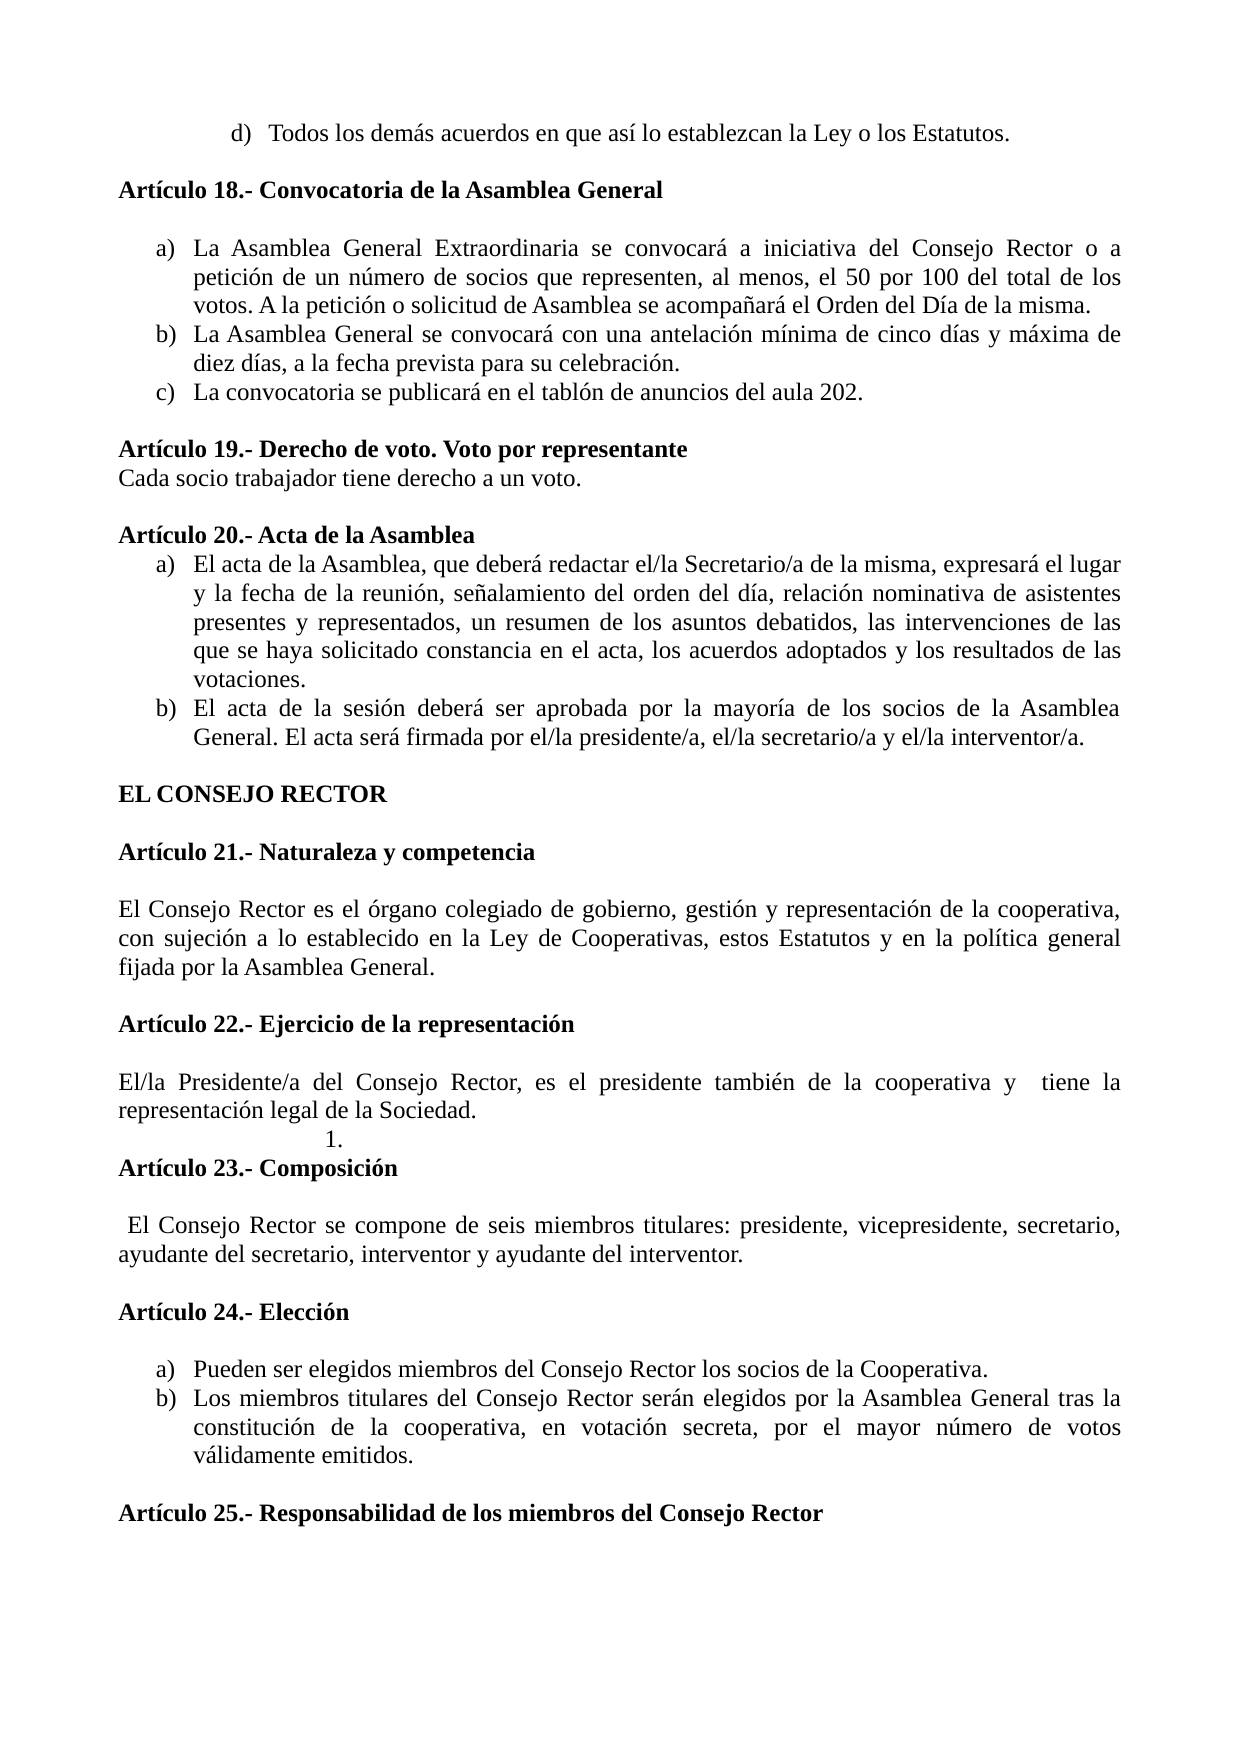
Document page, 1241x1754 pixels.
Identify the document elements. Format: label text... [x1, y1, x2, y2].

list El acta de la Asamblea, que deberá redactar el/la Secretario/a de la misma, expresará el lugar y la fecha de la reunión, señalamiento del orden del día, relación nominativa de asistentes presentes y representados, un resumen de los asuntos debatidos, las intervenciones de las que se haya solicitado constancia en el acta, los acuerdos adoptados y los resultados de las votaciones. [156, 549, 1122, 693]
list La Asamblea General se convocará con una antelación mínima de cinco días y máxima de diez días, a la fecha prevista para su celebración. [156, 319, 1122, 377]
text Artículo 20.- Acta de la Asamblea [118, 521, 1122, 549]
text Cada socio trabajador tiene derecho a un voto. [118, 463, 1122, 492]
text Artículo 21.- Naturaleza y competencia [118, 837, 1122, 866]
text Artículo 25.- Responsabilidad de los miembros del Consejo Rector [118, 1498, 1122, 1527]
list Los miembros titulares del Consejo Rector serán elegidos por la Asamblea General tras la constitución de la cooperativa, en votación secreta, por el mayor número de votos válidamente emitidos. [156, 1383, 1122, 1469]
list La convocatoria se publicará en el tablón de anuncios del aula 202. [156, 377, 1122, 406]
text Artículo 18.- Convocatoria de la Asamblea General [118, 176, 1122, 204]
text EL CONSEJO RECTOR [118, 779, 1122, 808]
list La Asamblea General Extraordinaria se convocará a iniciativa del Consejo Rector o a petición de un número de socios que representen, al menos, el 50 por 100 del total de los votos. A la petición o solicitud de Asamblea se acompañará el Orden del Día de la misma. [156, 233, 1122, 319]
text Artículo 24.- Elección [118, 1297, 1122, 1326]
list Pueden ser elegidos miembros del Consejo Rector los socios de la Cooperativa. [156, 1354, 1122, 1383]
text Artículo 22.- Ejercicio de la representación [118, 1009, 1122, 1038]
list Todos los demás acuerdos en que así lo establezcan la Ley o los Estatutos. [231, 118, 1122, 147]
text Artículo 23.- Composición [118, 1153, 1122, 1182]
list El acta de la sesión deberá ser aprobada por la mayoría de los socios de la Asamblea General. El acta será firmada por el/la presidente/a, el/la secretario/a y el/la interventor/a. [156, 693, 1122, 751]
text El/la Presidente/a del Consejo Rector, es el presidente también de la cooperativa y tiene la representación legal de la Sociedad. [118, 1067, 1122, 1124]
text El Consejo Rector es el órgano colegiado de gobierno, gestión y representación de la cooperativa, con sujeción a lo establecido en la Ley de Cooperativas, estos Estatutos y en la política general fijada por la Asamblea General. [118, 894, 1122, 981]
text Artículo 19.- Derecho de voto. Voto por representante [118, 434, 1122, 463]
text El Consejo Rector se compone de seis miembros titulares: presidente, vicepresidente, secretario, ayudante del secretario, interventor y ayudante del interventor. [118, 1211, 1122, 1268]
